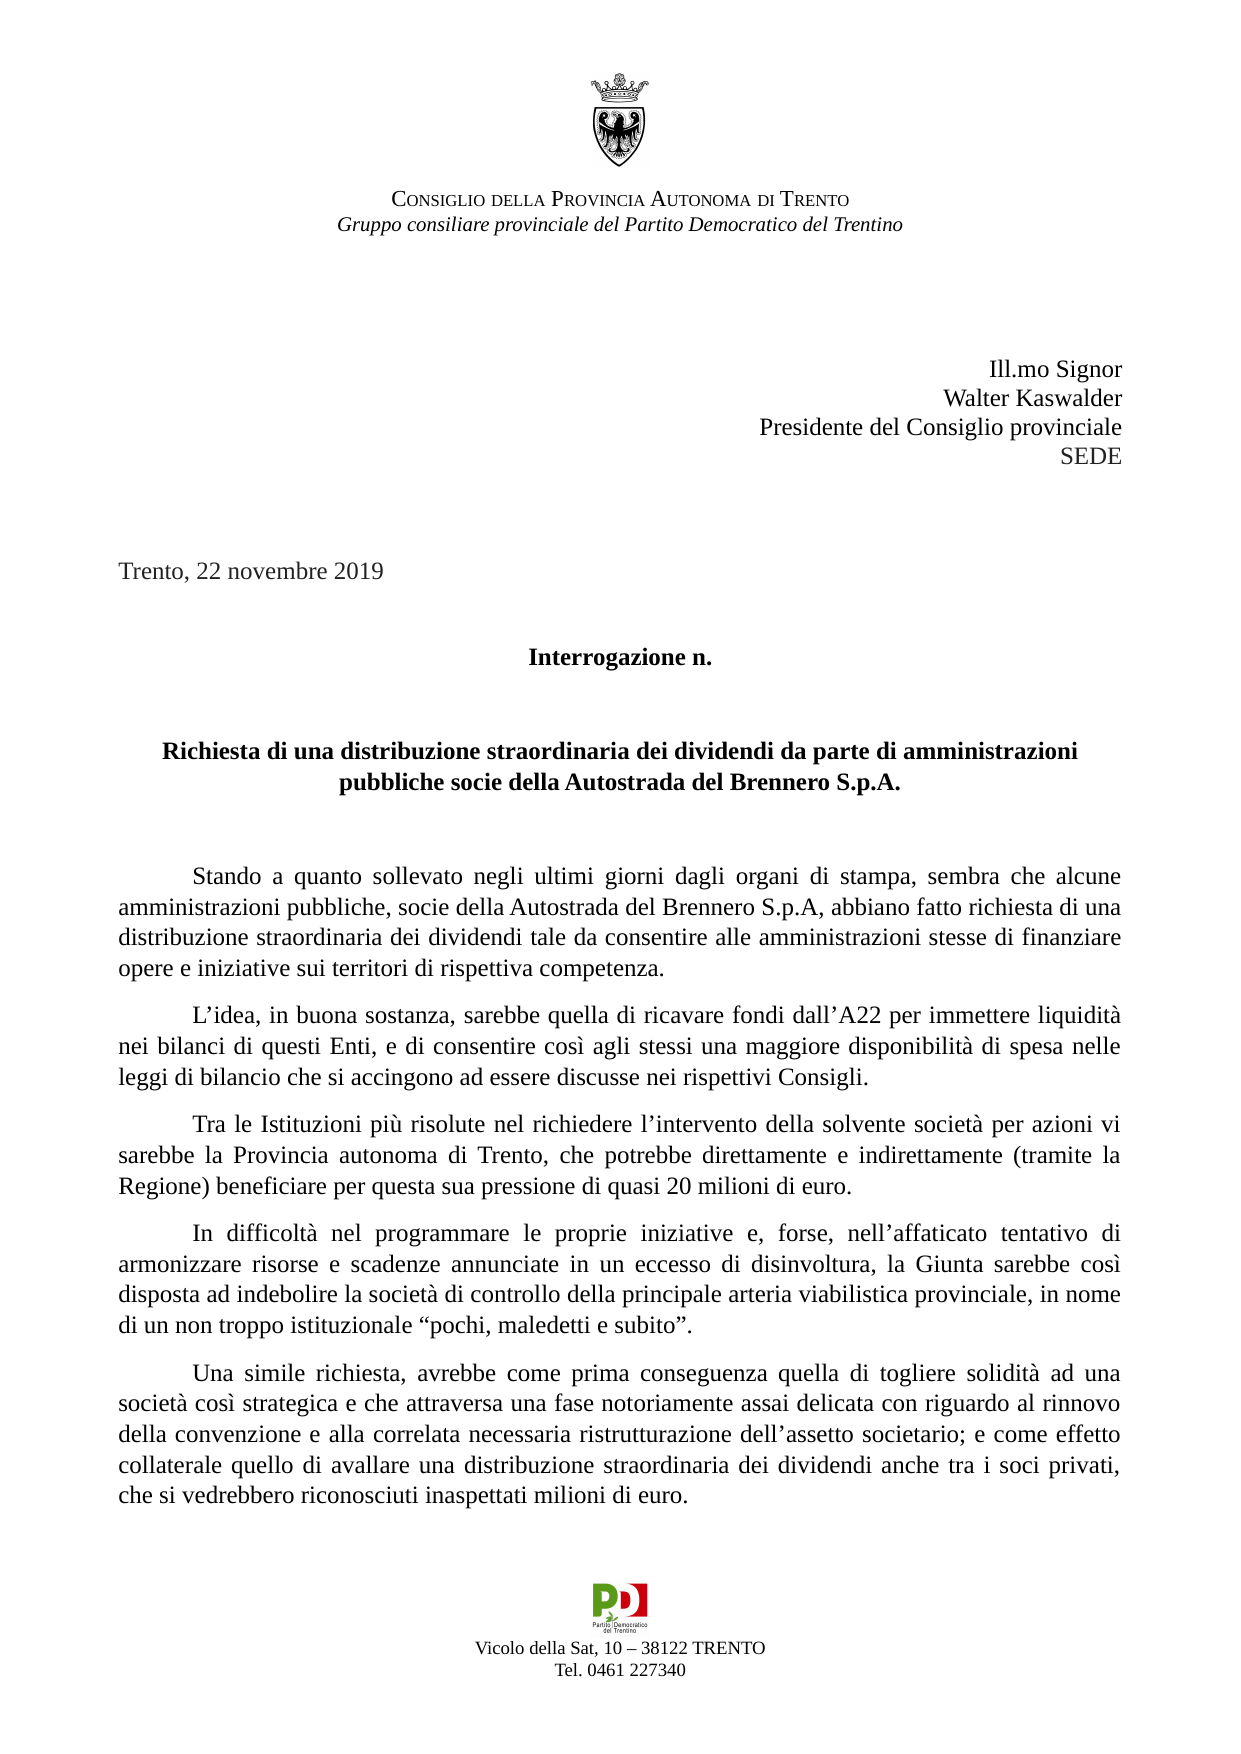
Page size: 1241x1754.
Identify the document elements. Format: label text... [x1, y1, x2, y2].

picture [590, 73, 650, 167]
text Ill.mo Signor [118, 354, 1122, 383]
text SEDE [118, 441, 1122, 469]
text Walter Kaswalder [118, 383, 1122, 412]
text Stando a quanto sollevato negli ultimi giorni dagli organi di stampa, sembra che alcune amministrazioni pubbliche, socie della Autostrada del Brennero S.p.A, abbiano fatto richiesta di una distribuzione straordinaria dei dividendi tale da consentire alle amministrazioni stesse di finanziare opere e iniziative sui territori di rispettiva competenza. [118, 861, 1122, 982]
text Tra le Istituzioni più risolute nel richiedere l’intervento della solvente società per azioni vi sarebbe la Provincia autonoma di Trento, che potrebbe direttamente e indirettamente (tramite la Regione) beneficiare per questa sua pressione di quasi 20 milioni di euro. [118, 1109, 1122, 1199]
text Una simile richiesta, avrebbe come prima conseguenza quella di togliere solidità ad una società così strategica e che attraversa una fase notoriamente assai delicata con riguardo al rinnovo della convenzione e alla correlata necessaria ristrutturazione dell’assetto societario; e come effetto collaterale quello di avallare una distribuzione straordinaria dei dividendi anche tra i soci privati, che si vedrebbero riconosciuti inaspettati milioni di euro. [118, 1358, 1122, 1509]
text Presidente del Consiglio provinciale [118, 412, 1122, 441]
text Interrogazione n. [118, 642, 1122, 671]
text In difficoltà nel programmare le proprie iniziative e, forse, nell’affaticato tentativo di armonizzare risorse e scadenze annunciate in un eccesso di disinvoltura, la Giunta sarebbe così disposta ad indebolire la società di controllo della principale arteria viabilistica provinciale, in nome di un non troppo istituzionale “pochi, maledetti e subito”. [118, 1218, 1122, 1339]
text Richiesta di una distribuzione straordinaria dei dividendi da parte di amministrazioni pubbliche socie della Autostrada del Brennero S.p.A. [118, 736, 1122, 795]
picture [590, 1581, 650, 1637]
text L’idea, in buona sostanza, sarebbe quella di ricavare fondi dall’A22 per immettere liquidità nei bilanci di questi Enti, e di consentire così agli stessi una maggiore disponibilità di spesa nelle leggi di bilancio che si accingono ad essere discusse nei rispettivi Consigli. [118, 1000, 1122, 1091]
text Trento, 22 novembre 2019 [118, 556, 1122, 584]
